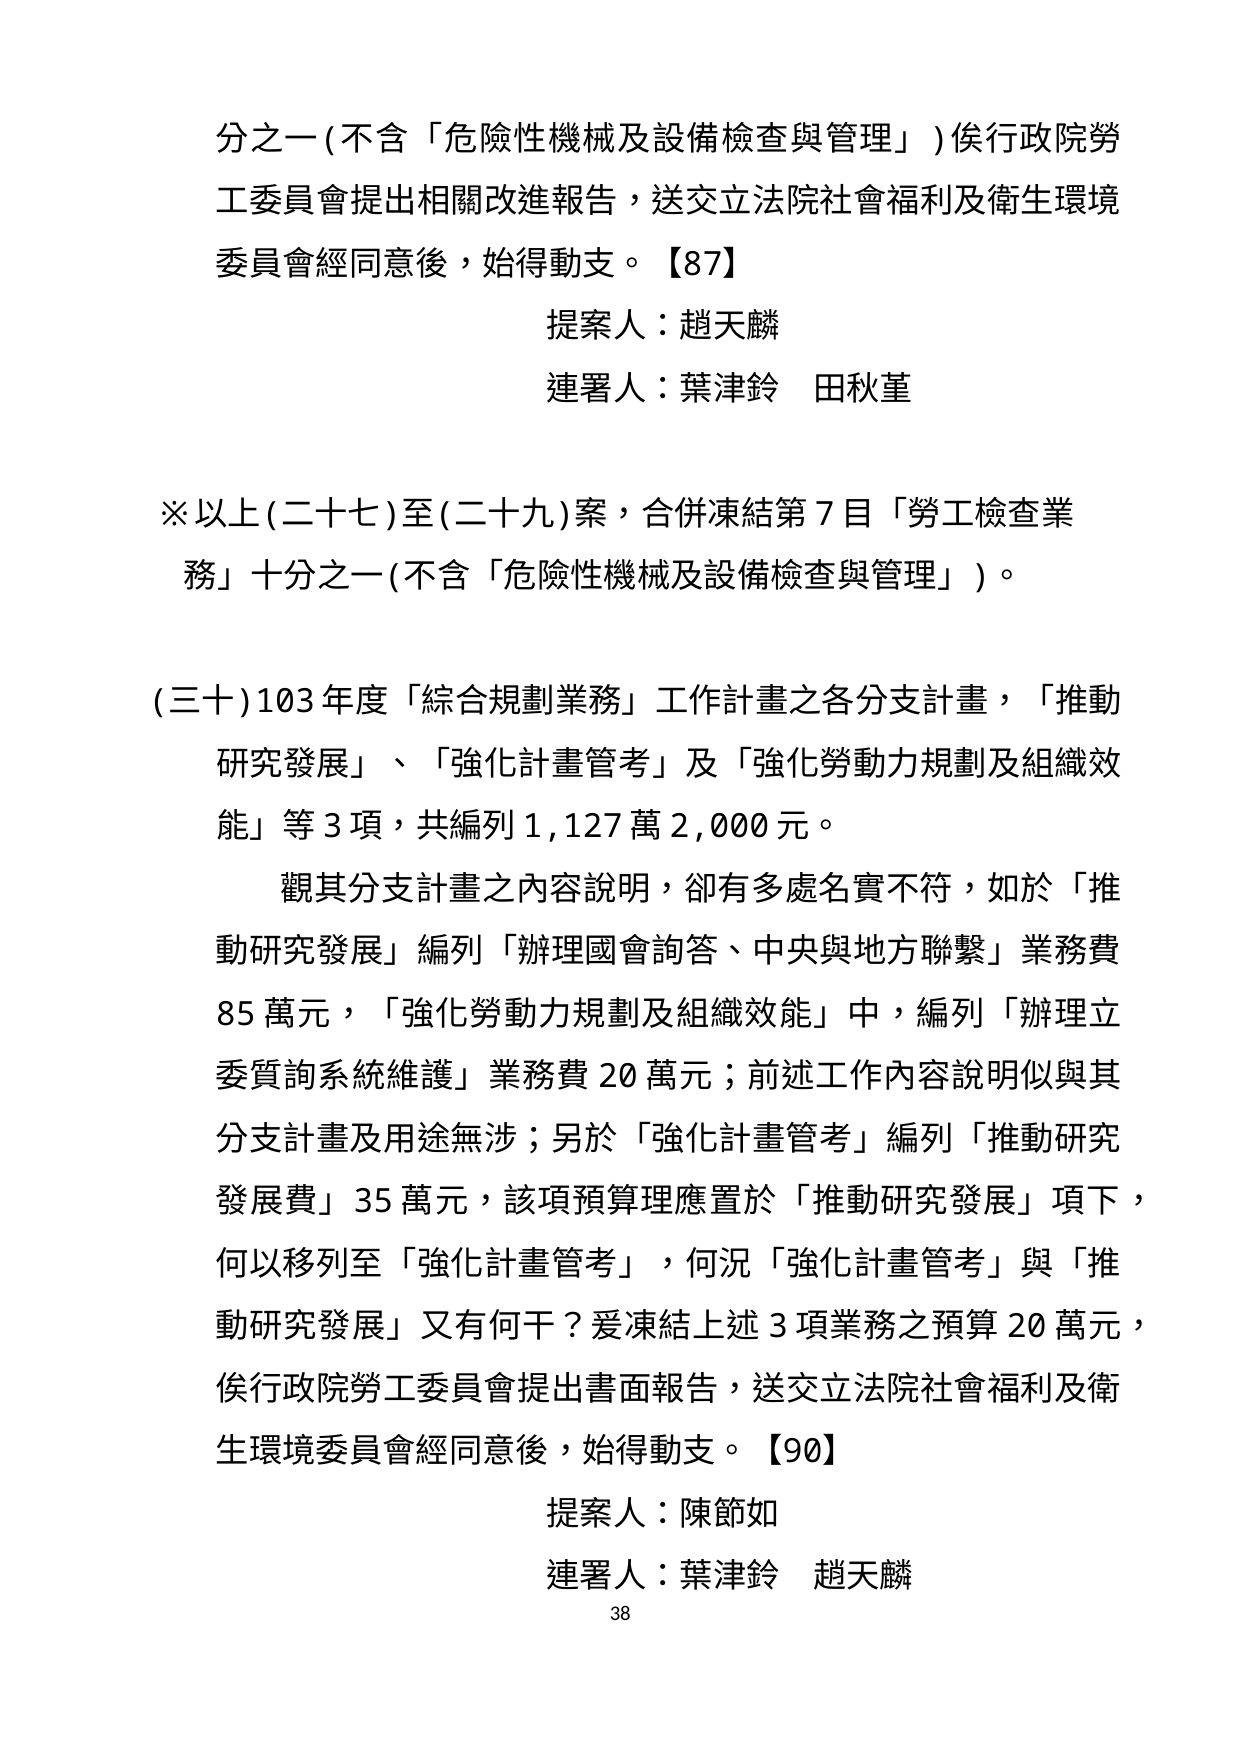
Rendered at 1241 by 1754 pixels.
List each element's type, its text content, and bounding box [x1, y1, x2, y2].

text 連署人：葉津鈴 田秋堇 [546, 344, 1122, 407]
text 觀其分支計畫之內容說明，卻有多處名實不符，如於「推動研究發展」編列「辦理國會詢答、中央與地方聯繫」業務費85萬元，「強化勞動力規劃及組織效能」中，編列「辦理立委質詢系統維護」業務費20萬元；前述工作內容說明似與其分支計畫及用途無涉；另於「強化計畫管考」編列「推動研究發展費」35萬元，該項預算理應置於「推動研究發展」項下，何以移列至「強化計畫管考」，何況「強化計畫管考」與「推動研究發展」又有何干？爰凍結上述3項業務之預算20萬元，俟行政院勞工委員會提出書面報告，送交立法院社會福利及衛生環境委員會經同意後，始得動支。【90】 [216, 844, 1122, 1469]
text (三十)103年度「綜合規劃業務」工作計畫之各分支計畫，「推動研究發展」、「強化計畫管考」及「強化勞動力規劃及組織效能」等3項，共編列1,127萬2,000元。 [148, 657, 1122, 844]
text 連署人：葉津鈴 趙天麟 [546, 1532, 1122, 1594]
text 提案人：趙天麟 [118, 282, 1122, 344]
text 提案人：陳節如 [118, 1469, 1122, 1532]
text 分之一(不含「危險性機械及設備檢查與管理」)俟行政院勞工委員會提出相關改進報告，送交立法院社會福利及衛生環境委員會經同意後，始得動支。【87】 [216, 94, 1122, 282]
text ※以上(二十七)至(二十九)案，合併凍結第7目「勞工檢查業務」十分之一(不含「危險性機械及設備檢查與管理」)。 [154, 469, 1122, 594]
